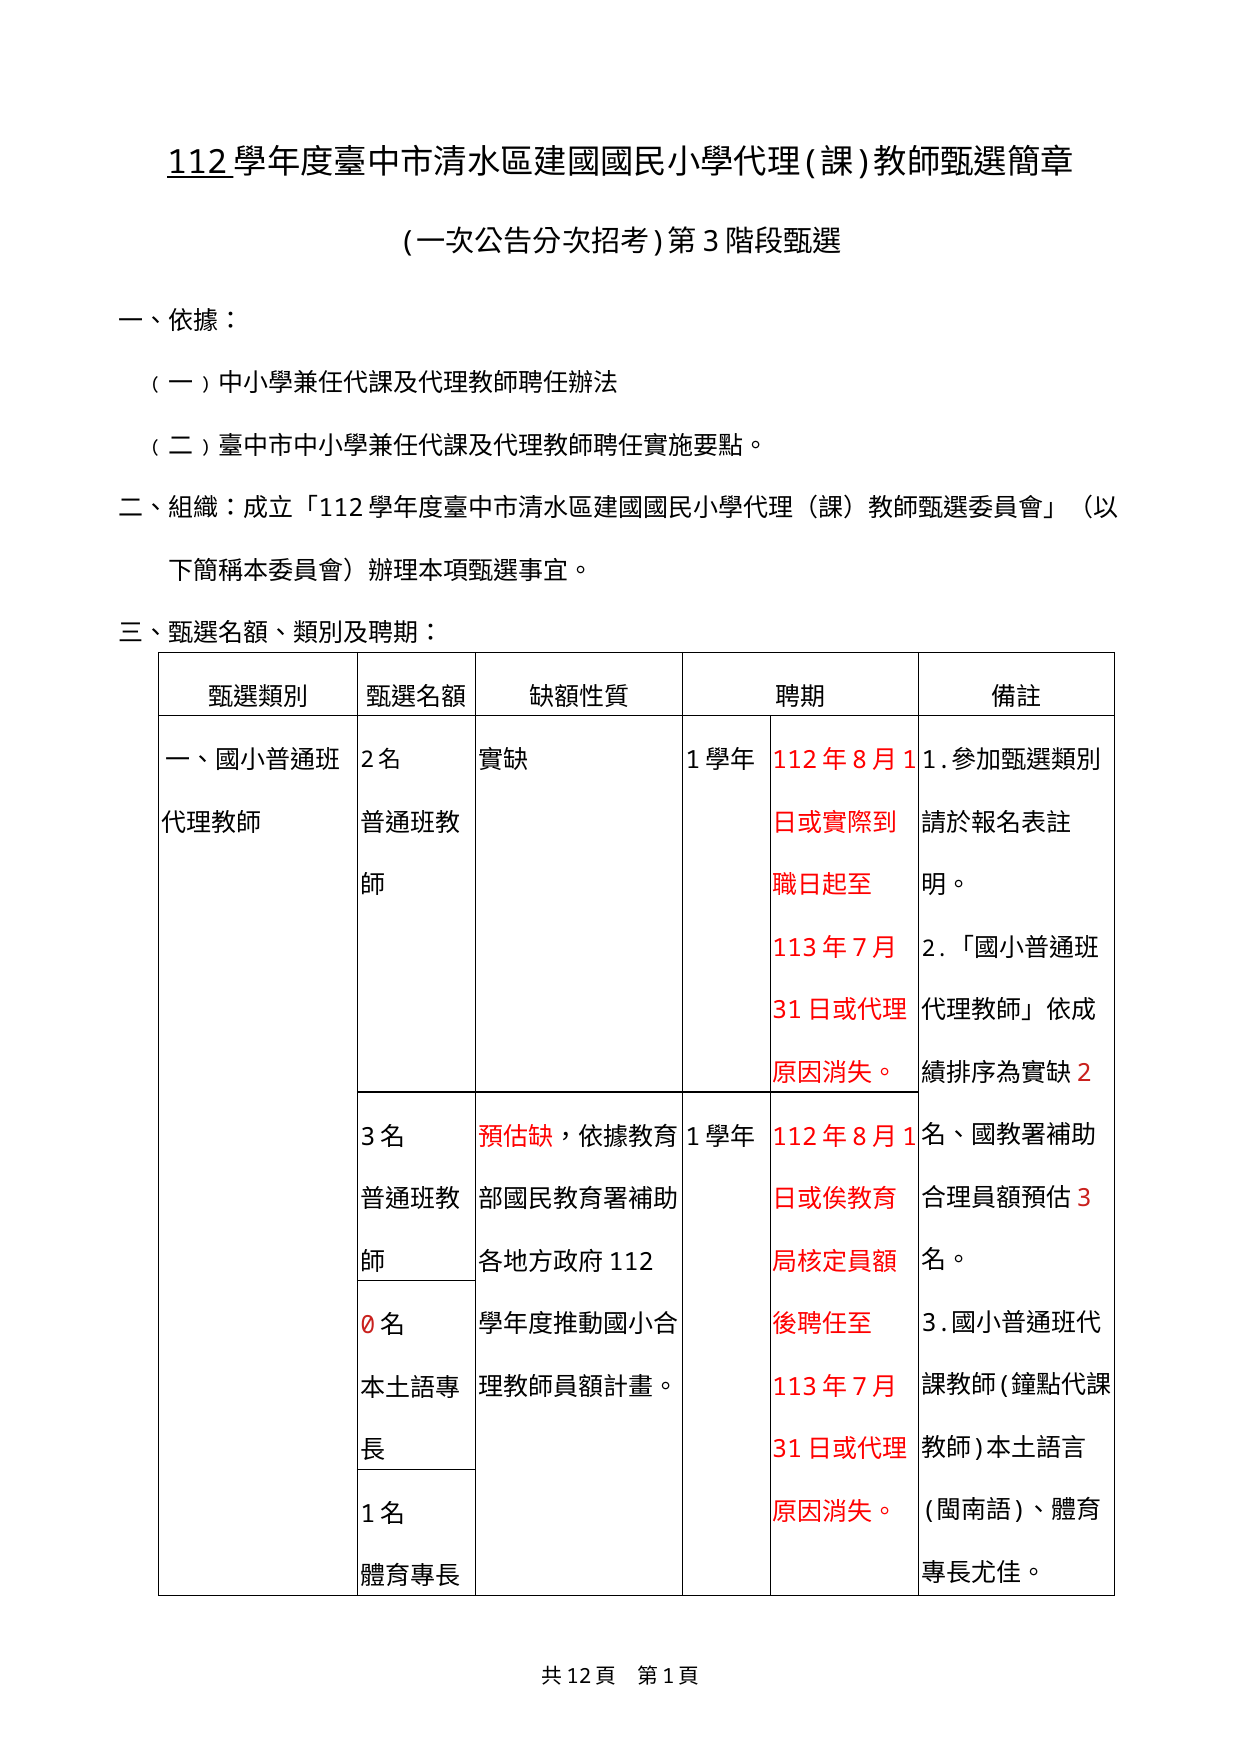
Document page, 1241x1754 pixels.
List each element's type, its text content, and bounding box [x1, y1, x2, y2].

text ﹙一﹚中小學兼任代課及代理教師聘任辦法 [143, 339, 1122, 402]
text 112學年度臺中市清水區建國國民小學代理(課)教師甄選簡章 [118, 117, 1122, 180]
table_cell 1名 體育專長 [358, 1470, 475, 1594]
table_cell 1.參加甄選類別請於報名表註明。 2.「國小普通班代理教師」依成績排序為實缺2名、國教署補助合理員額預估3名。 3.國小普通班代課教師(鐘點代課教師)本土語言(閩南語)、體育專長尤佳。 [919, 716, 1114, 1594]
text ﹙二﹚臺中市中小學兼任代課及代理教師聘任實施要點。 [143, 402, 1122, 464]
table_header 甄選名額 [358, 653, 475, 715]
table_header 備註 [919, 653, 1114, 715]
text 三、甄選名額、類別及聘期： [118, 589, 1122, 652]
text 一、依據： [118, 277, 1122, 339]
table_cell 一、國小普通班代理教師 [159, 716, 357, 1594]
table_cell 112年8月1日或實際到職日起至113年7月31日或代理原因消失。 [771, 716, 918, 1091]
text (一次公告分次招考)第3階段甄選 [118, 197, 1122, 259]
table_cell 1學年 [683, 716, 770, 1091]
table_cell 0名 本土語專長 [358, 1281, 475, 1468]
text 二、組織：成立「112學年度臺中市清水區建國國民小學代理（課）教師甄選委員會」（以下簡稱本委員會）辦理本項甄選事宜。 [118, 464, 1122, 589]
table_cell 112年8月1日或俟教育局核定員額後聘任至113年7月31日或代理原因消失。 [771, 1093, 918, 1594]
table_cell 預估缺，依據教育部國民教育署補助各地方政府112學年度推動國小合理教師員額計畫。 [476, 1093, 682, 1594]
table_cell 2名 普通班教師 [358, 716, 475, 1091]
table_cell 實缺 [476, 716, 682, 1091]
table_header 甄選類別 [159, 653, 357, 715]
table_header 聘期 [683, 653, 918, 715]
table_header 缺額性質 [476, 653, 682, 715]
table_cell 3名 普通班教師 [358, 1093, 475, 1280]
table_cell 1學年 [683, 1093, 770, 1594]
